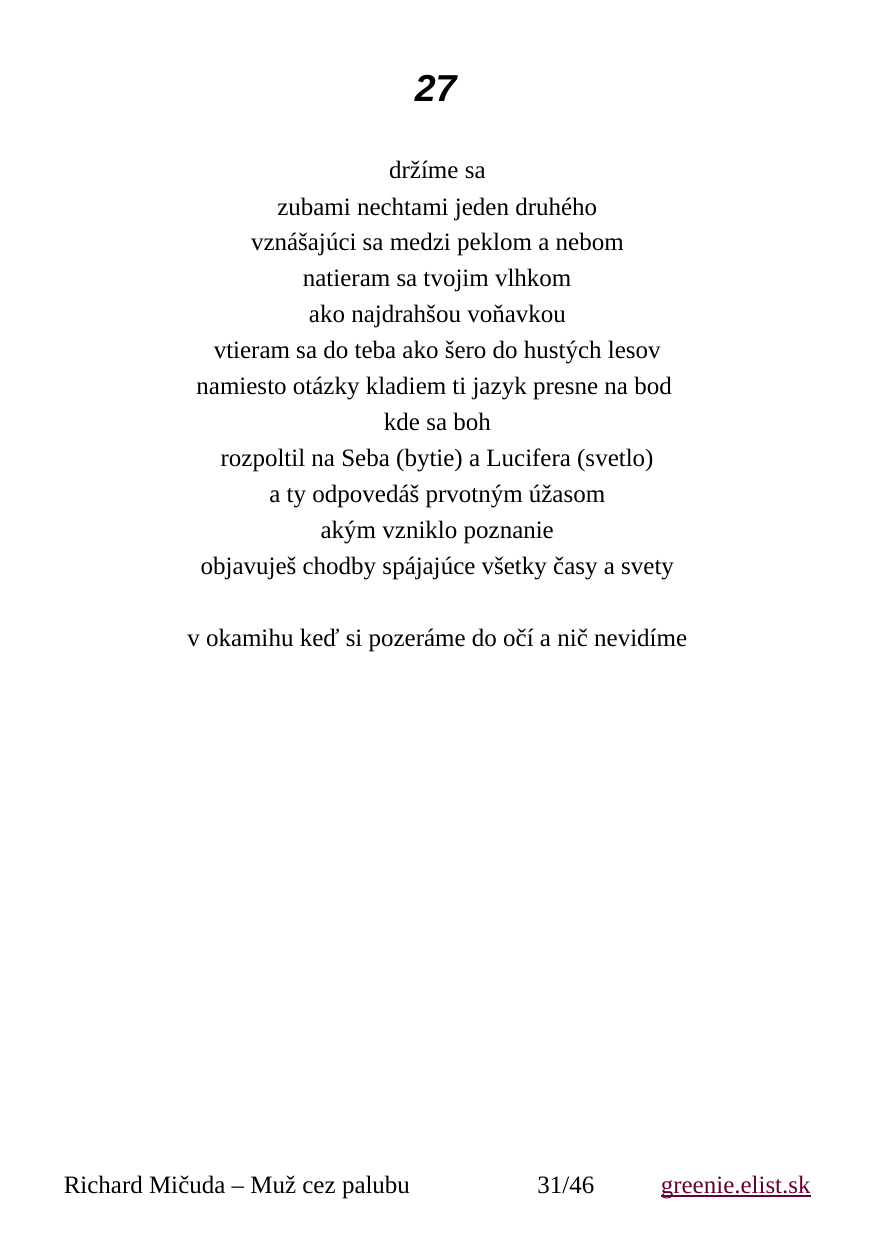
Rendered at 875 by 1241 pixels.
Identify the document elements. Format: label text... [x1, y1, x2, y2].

text vtieram sa do teba ako šero do hustých lesov [41, 335, 833, 364]
text vznášajúci sa medzi peklom a nebom [41, 227, 833, 256]
text kde sa boh [41, 407, 833, 436]
text v okamihu keď si pozeráme do očí a nič nevidíme [41, 623, 833, 652]
text akým vzniklo poznanie [41, 515, 833, 544]
subtitle 27 [41, 66, 833, 109]
text a ty odpovedáš prvotným úžasom [41, 479, 833, 508]
text držíme sa [41, 156, 833, 184]
text rozpoltil na Seba (bytie) a Lucifera (svetlo) [41, 443, 833, 472]
text zubami nechtami jeden druhého [41, 192, 833, 220]
text natieram sa tvojim vlhkom [41, 263, 833, 292]
text namiesto otázky kladiem ti jazyk presne na bod [41, 371, 833, 400]
text ako najdrahšou voňavkou [41, 299, 833, 328]
text objavuješ chodby spájajúce všetky časy a svety [41, 551, 833, 580]
